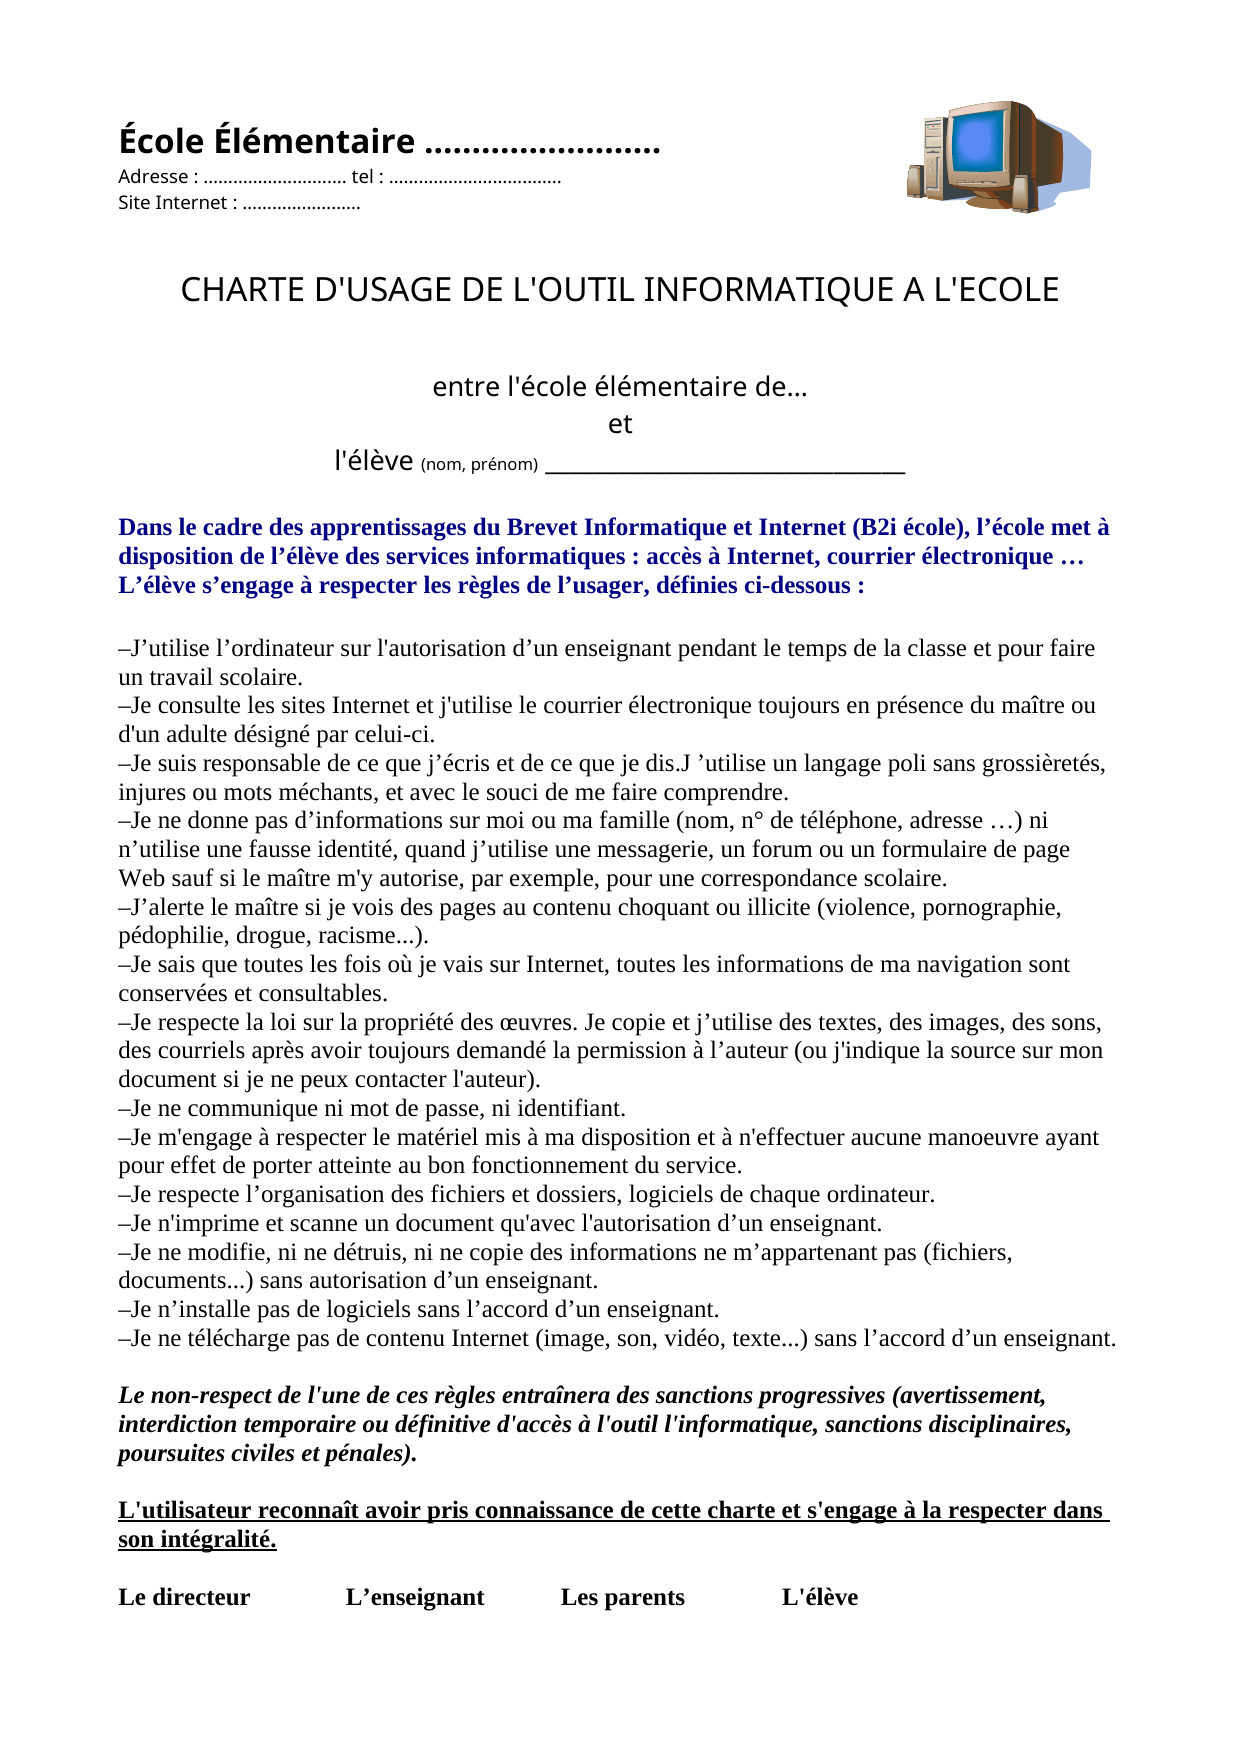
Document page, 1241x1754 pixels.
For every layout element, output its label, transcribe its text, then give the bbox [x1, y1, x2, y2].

text –Je n’installe pas de logiciels sans l’accord d’un enseignant. [118, 1294, 1122, 1323]
text –Je ne modifie, ni ne détruis, ni ne copie des informations ne m’appartenant pas (fichiers, documents...) sans autorisation d’un enseignant. [118, 1237, 1122, 1294]
text [1033, 189, 1091, 213]
text L'utilisateur reconnaît avoir pris connaissance de cette charte et s'engage à la respecter dans son intégralité. [118, 1495, 1122, 1553]
text Site Internet : …………………… [118, 189, 906, 214]
text –J’alerte le maître si je vois des pages au contenu choquant ou illicite (violence, pornographie, pédophilie, drogue, racisme...). [118, 892, 1122, 949]
text Le directeur L’enseignant Les parents L'élève [118, 1582, 1122, 1610]
text et [118, 405, 1122, 442]
text –Je ne télécharge pas de contenu Internet (image, son, vidéo, texte...) sans l’accord d’un enseignant. [118, 1323, 1122, 1352]
text L’élève s’engage à respecter les règles de l’usager, définies ci-dessous : [118, 570, 1122, 599]
text l'élève (nom, prénom) ______________________________ [118, 442, 1122, 478]
text –Je sais que toutes les fois où je vais sur Internet, toutes les informations de ma navigation sont conservées et consultables. [118, 949, 1122, 1007]
text Adresse : ………………….……. tel : …………………………….. [118, 163, 906, 189]
text –Je respecte l’organisation des fichiers et dossiers, logiciels de chaque ordinateur. [118, 1179, 1122, 1208]
text –Je n'imprime et scanne un document qu'avec l'autorisation d’un enseignant. [118, 1208, 1122, 1237]
text –J’utilise l’ordinateur sur l'autorisation d’un enseignant pendant le temps de la classe et pour faire un travail scolaire. [118, 633, 1122, 690]
text –Je suis responsable de ce que j’écris et de ce que je dis.J ’utilise un langage poli sans grossièretés, injures ou mots méchants, et avec le souci de me faire comprendre. [118, 748, 1122, 805]
text –Je consulte les sites Internet et j'utilise le courrier électronique toujours en présence du maître ou d'un adulte désigné par celui-ci. [118, 690, 1122, 748]
text –Je respecte la loi sur la propriété des œuvres. Je copie et j’utilise des textes, des images, des sons, des courriels après avoir toujours demandé la permission à l’auteur (ou j'indique la source sur mon document si je ne peux contacter l'auteur). [118, 1007, 1122, 1093]
text –Je m'engage à respecter le matériel mis à ma disposition et à n'effectuer aucune manoeuvre ayant pour effet de porter atteinte au bon fonctionnement du service. [118, 1122, 1122, 1179]
text École Élémentaire ……………………. [118, 99, 1122, 215]
text CHARTE D'USAGE DE L'OUTIL INFORMATIQUE A L'ECOLE [118, 266, 1122, 311]
text –Je ne communique ni mot de passe, ni identifiant. [118, 1093, 1122, 1122]
text entre l'école élémentaire de… [118, 368, 1122, 405]
text Le non-respect de l'une de ces règles entraînera des sanctions progressives (avertissement, interdiction temporaire ou définitive d'accès à l'outil l'informatique, sanctions disciplinaires, poursuites civiles et pénales). [118, 1380, 1122, 1467]
text [1093, 189, 1122, 214]
text –Je ne donne pas d’informations sur moi ou ma famille (nom, n° de téléphone, adresse …) ni n’utilise une fausse identité, quand j’utilise une messagerie, un forum ou un formulaire de page Web sauf si le maître m'y autorise, par exemple, pour une correspondance scolaire. [118, 805, 1122, 892]
text Dans le cadre des apprentissages du Brevet Informatique et Internet (B2i école), l’école met à disposition de l’élève des services informatiques : accès à Internet, courrier électronique … [118, 512, 1122, 570]
text [907, 197, 1018, 213]
